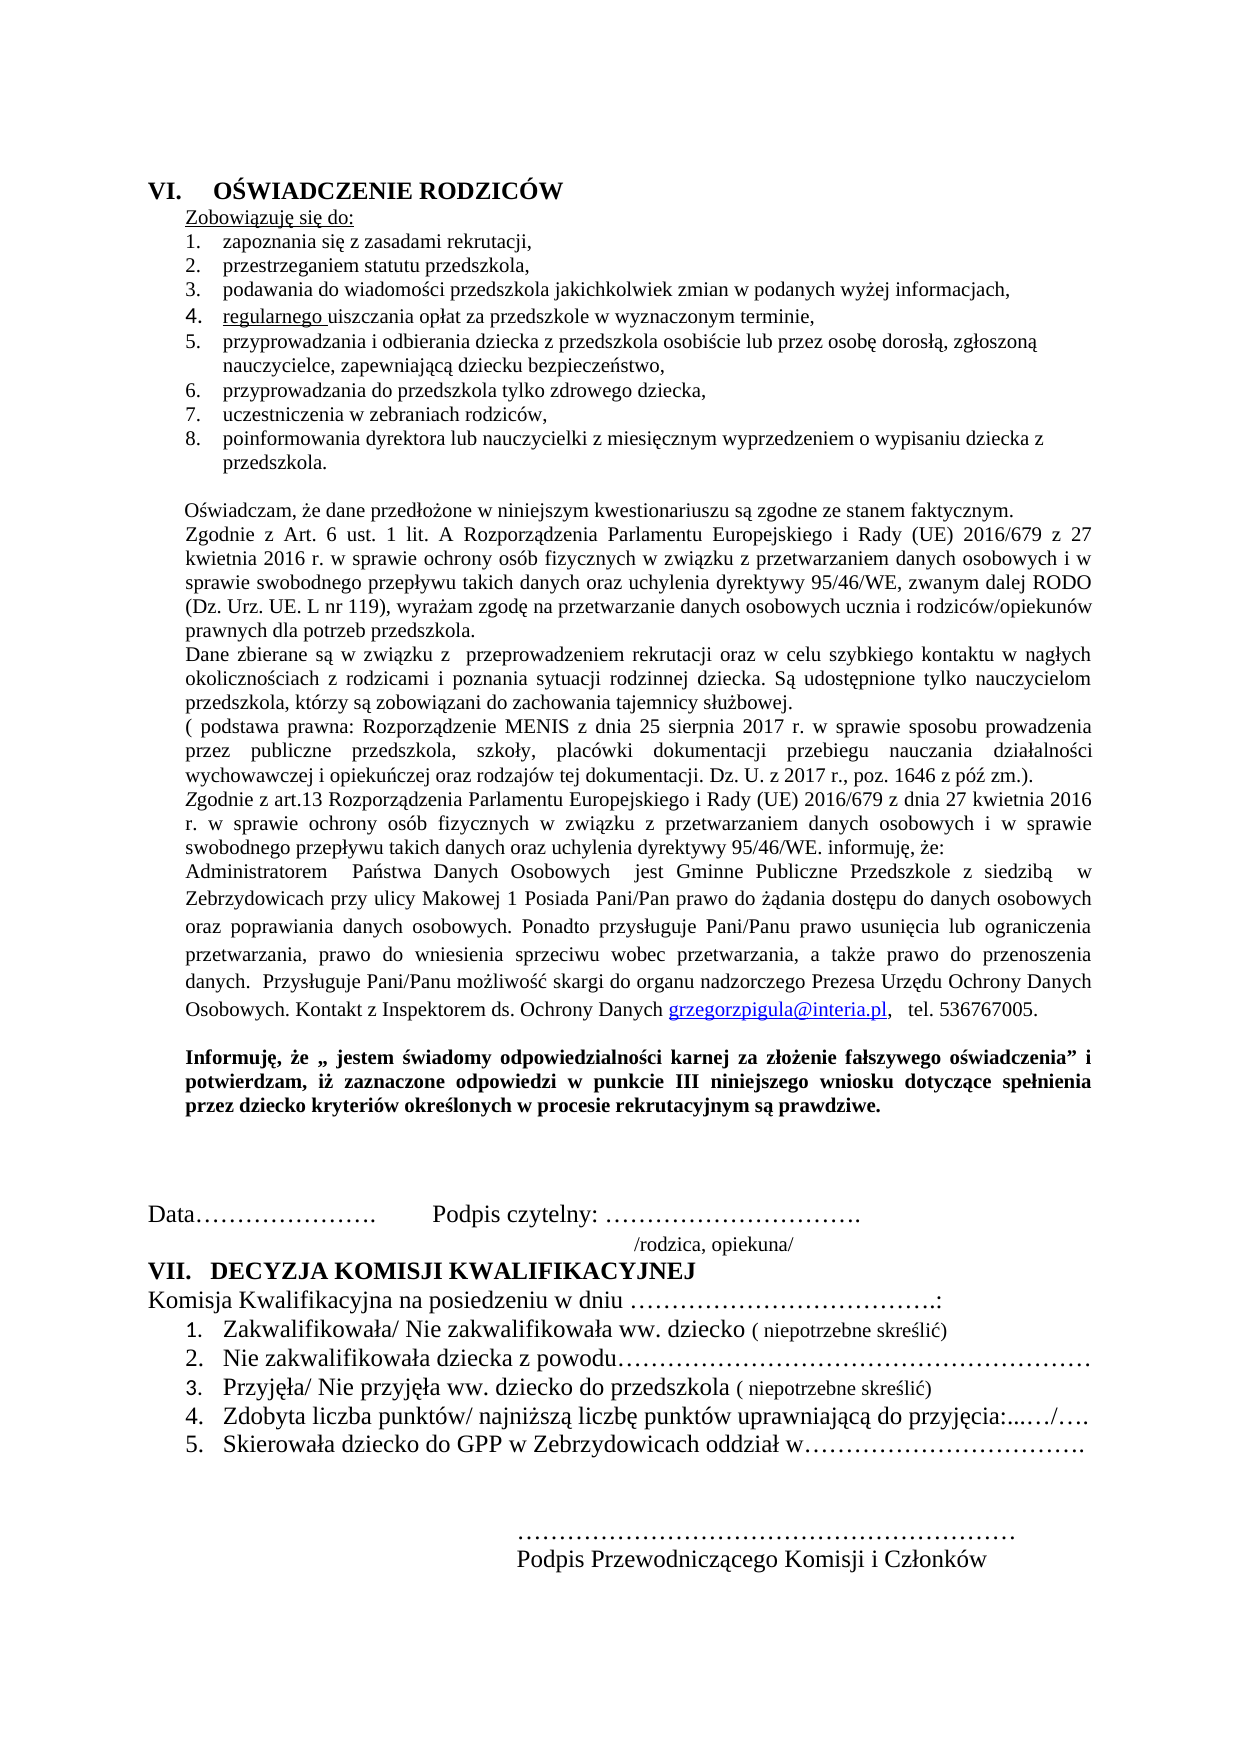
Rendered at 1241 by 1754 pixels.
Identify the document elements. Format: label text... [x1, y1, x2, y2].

text VII. DECYZJA KOMISJI KWALIFIKACYJNEJ [148, 1256, 1093, 1285]
text Komisja Kwalifikacyjna na posiedzeniu w dniu ……………………………….: [148, 1285, 1093, 1314]
list Nie zakwalifikowała dziecka z powodu………………………………………………… [185, 1343, 1093, 1372]
text /rodzica, opiekuna/ [148, 1228, 1093, 1256]
text Data…………………. Podpis czytelny: …………………………. [148, 1199, 1093, 1228]
list Przyjęła/ Nie przyjęła ww. dziecko do przedszkola ( niepotrzebne skreślić) [185, 1372, 1093, 1401]
text Podpis Przewodniczącego Komisji i Członków [444, 1544, 1093, 1573]
list przyprowadzania do przedszkola tylko zdrowego dziecka, [185, 377, 1093, 402]
list przyprowadzania i odbierania dziecka z przedszkola osobiście lub przez osobę dorosłą, zgłoszoną nauczycielce, zapewniającą dziecku bezpieczeństwo, [185, 329, 1093, 377]
list zapoznania się z zasadami rekrutacji, [185, 229, 1093, 253]
list podawania do wiadomości przedszkola jakichkolwiek zmian w podanych wyżej informacjach, [185, 277, 1093, 301]
list przestrzeganiem statutu przedszkola, [185, 253, 1093, 277]
text VI. OŚWIADCZENIE RODZICÓW [148, 176, 1093, 205]
text Zgodnie z art.13 Rozporządzenia Parlamentu Europejskiego i Rady (UE) 2016/679 z dnia 27 kwietnia 2016 r. w sprawie ochrony osób fizycznych w związku z przetwarzaniem danych osobowych i w sprawie swobodnego przepływu takich danych oraz uchylenia dyrektywy 95/46/WE. informuję, że: [185, 787, 1093, 859]
text ( podstawa prawna: Rozporządzenie MENIS z dnia 25 sierpnia 2017 r. w sprawie sposobu prowadzenia przez publiczne przedszkola, szkoły, placówki dokumentacji przebiegu nauczania działalności wychowawczej i opiekuńczej oraz rodzajów tej dokumentacji. Dz. U. z 2017 r., poz. 1646 z póź zm.). [185, 714, 1093, 787]
list Skierowała dziecko do GPP w Zebrzydowicach oddział w……………………………. [185, 1429, 1093, 1458]
text Administratorem Państwa Danych Osobowych jest Gminne Publiczne Przedszkole z siedzibą w Zebrzydowicach przy ulicy Makowej 1 Posiada Pani/Pan prawo do żądania dostępu do danych osobowych oraz poprawiania danych osobowych. Ponadto przysługuje Pani/Panu prawo usunięcia lub ograniczenia przetwarzania, prawo do wniesienia sprzeciwu wobec przetwarzania, a także prawo do przenoszenia danych. Przysługuje Pani/Panu możliwość skargi do organu nadzorczego Prezesa Urzędu Ochrony Danych Osobowych. Kontakt z Inspektorem ds. Ochrony Danych grzegorzpigula@interia.pl, tel. 536767005. [185, 859, 1093, 1021]
list Zdobyta liczba punktów/ najniższą liczbę punktów uprawniającą do przyjęcia:...…/…. [185, 1401, 1093, 1429]
list uczestniczenia w zebraniach rodziców, [185, 402, 1093, 426]
list Zakwalifikowała/ Nie zakwalifikowała ww. dziecko ( niepotrzebne skreślić) [185, 1314, 1093, 1343]
list poinformowania dyrektora lub nauczycielki z miesięcznym wyprzedzeniem o wypisaniu dziecka z przedszkola. [185, 426, 1093, 474]
text Zobowiązuję się do: [185, 205, 1093, 229]
text Oświadczam, że dane przedłożone w niniejszym kwestionariuszu są zgodne ze stanem faktycznym. [148, 498, 1093, 522]
text Informuję, że „ jestem świadomy odpowiedzialności karnej za złożenie fałszywego oświadczenia” i potwierdzam, iż zaznaczone odpowiedzi w punkcie III niniejszego wniosku dotyczące spełnienia przez dziecko kryteriów określonych w procesie rekrutacyjnym są prawdziwe. [185, 1045, 1093, 1117]
text …………………………………………………… [443, 1516, 1093, 1544]
list regularnego uiszczania opłat za przedszkole w wyznaczonym terminie, [185, 301, 1093, 329]
text Dane zbierane są w związku z przeprowadzeniem rekrutacji oraz w celu szybkiego kontaktu w nagłych okolicznościach z rodzicami i poznania sytuacji rodzinnej dziecka. Są udostępnione tylko nauczycielom przedszkola, którzy są zobowiązani do zachowania tajemnicy służbowej. [185, 642, 1093, 714]
text Zgodnie z Art. 6 ust. 1 lit. A Rozporządzenia Parlamentu Europejskiego i Rady (UE) 2016/679 z 27 kwietnia 2016 r. w sprawie ochrony osób fizycznych w związku z przetwarzaniem danych osobowych i w sprawie swobodnego przepływu takich danych oraz uchylenia dyrektywy 95/46/WE, zwanym dalej RODO (Dz. Urz. UE. L nr 119), wyrażam zgodę na przetwarzanie danych osobowych ucznia i rodziców/opiekunów prawnych dla potrzeb przedszkola. [185, 522, 1093, 642]
